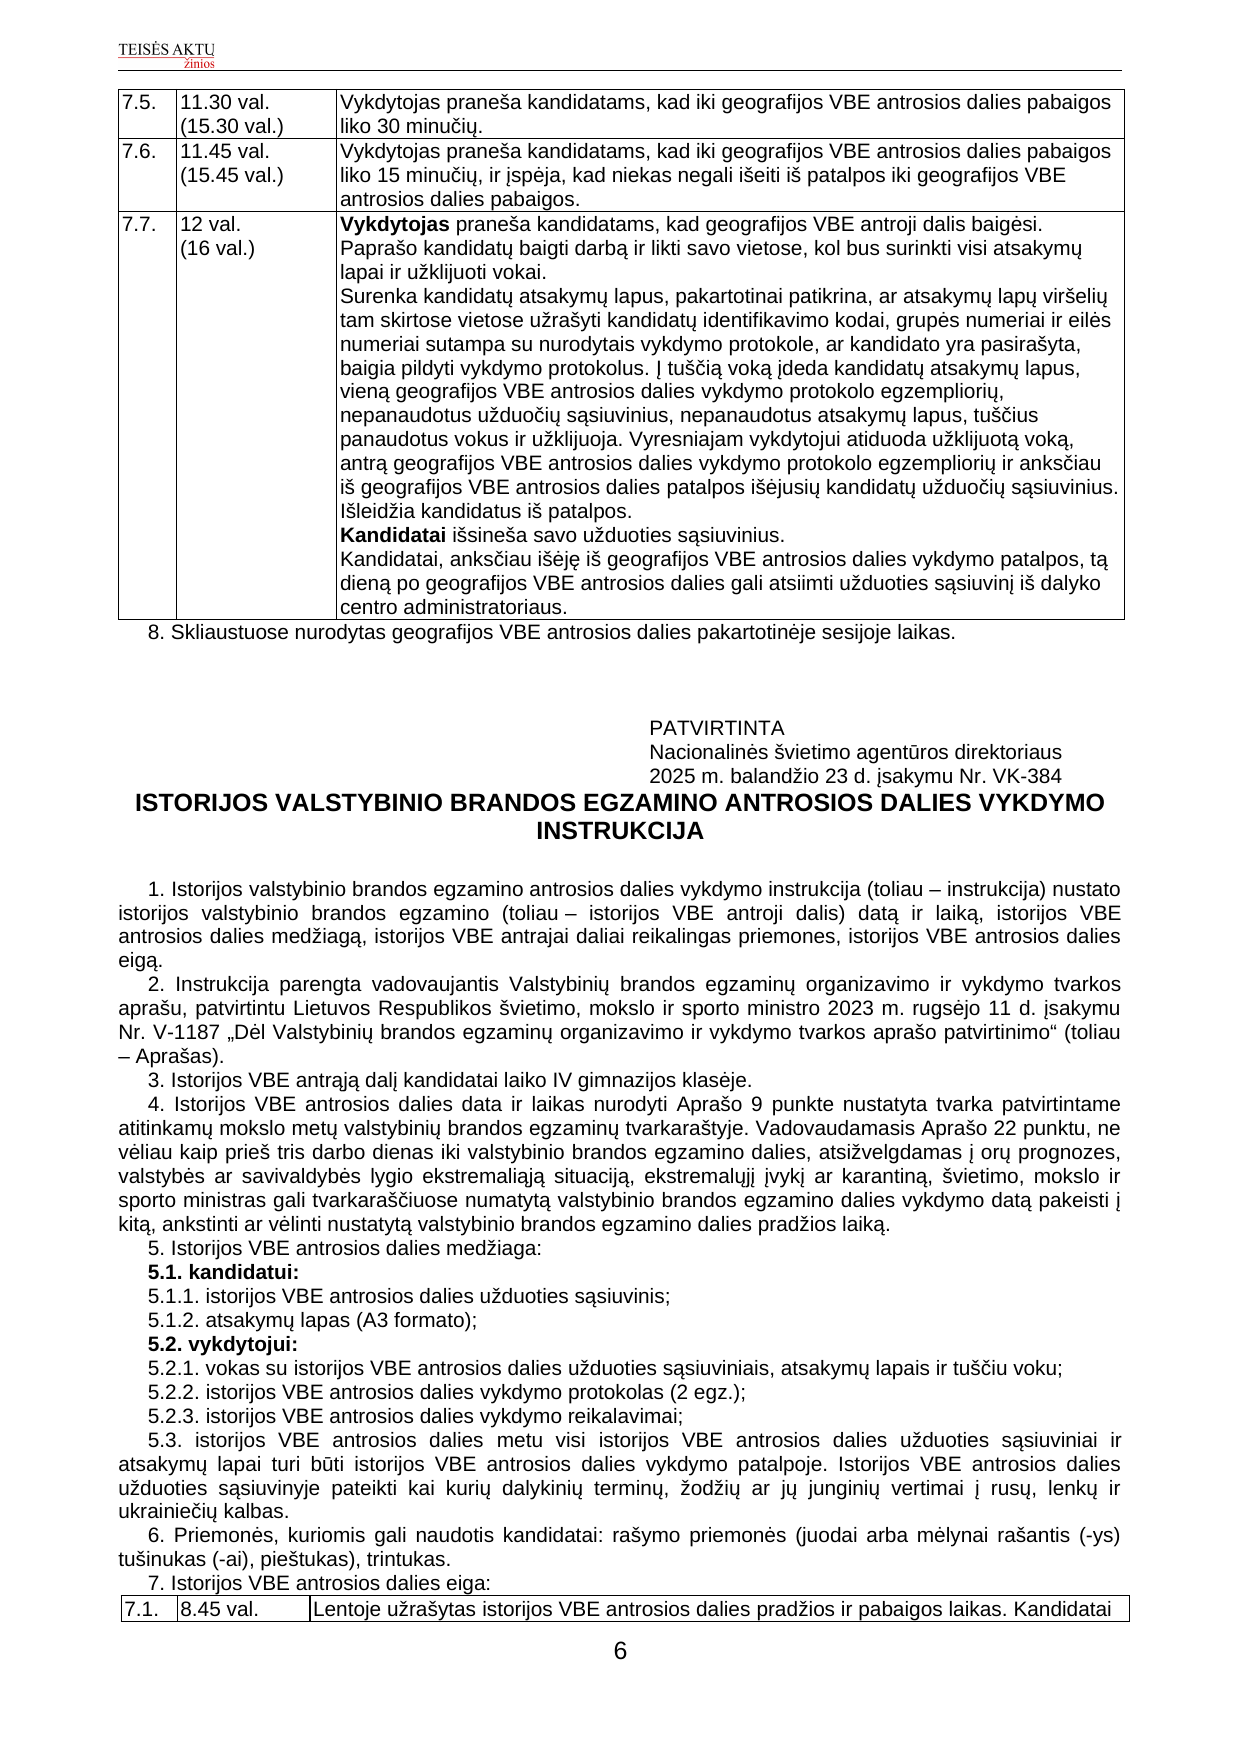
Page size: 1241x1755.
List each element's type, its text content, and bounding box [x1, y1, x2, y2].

text 5.1.1. istorijos VBE antrosios dalies užduoties sąsiuvinis; [118, 1284, 1122, 1308]
table_header Lentoje užrašytas istorijos VBE antrosios dalies pradžios ir pabaigos laikas. Kandidatai [311, 1596, 1129, 1621]
table_header 7.1. [122, 1596, 177, 1621]
table_cell 7.6. [119, 139, 176, 211]
table_cell 7.7. [119, 212, 176, 619]
text 5.2.2. istorijos VBE antrosios dalies vykdymo protokolas (2 egz.); [118, 1379, 1122, 1403]
text 1. Istorijos valstybinio brandos egzamino antrosios dalies vykdymo instrukcija (toliau – instrukcija) nustato istorijos valstybinio brandos egzamino (toliau – istorijos VBE antroji dalis) datą ir laiką, istorijos VBE antrosios dalies medžiagą, istorijos VBE antrajai daliai reikalingas priemones, istorijos VBE antrosios dalies eigą. [118, 876, 1122, 972]
text 2. Instrukcija parengta vadovaujantis Valstybinių brandos egzaminų organizavimo ir vykdymo tvarkos aprašu, patvirtintu Lietuvos Respublikos švietimo, mokslo ir sporto ministro 2023 m. rugsėjo 11 d. įsakymu Nr. V-1187 „Dėl Valstybinių brandos egzaminų organizavimo ir vykdymo tvarkos aprašo patvirtinimo“ (toliau – Aprašas). [118, 972, 1122, 1068]
text 7. Istorijos VBE antrosios dalies eiga: [118, 1571, 1122, 1595]
text 4. Istorijos VBE antrosios dalies data ir laikas nurodyti Aprašo 9 punkte nustatyta tvarka patvirtintame atitinkamų mokslo metų valstybinių brandos egzaminų tvarkaraštyje. Vadovaudamasis Aprašo 22 punktu, ne vėliau kaip prieš tris darbo dienas iki valstybinio brandos egzamino dalies, atsižvelgdamas į orų prognozes, valstybės ar savivaldybės lygio ekstremaliąją situaciją, ekstremalųjį įvykį ar karantiną, švietimo, mokslo ir sporto ministras gali tvarkaraščiuose numatytą valstybinio brandos egzamino dalies vykdymo datą pakeisti į kitą, ankstinti ar vėlinti nustatytą valstybinio brandos egzamino dalies pradžios laiką. [118, 1092, 1122, 1236]
table_cell 12 val. (16 val.) [177, 212, 336, 619]
table_cell 11.45 val. (15.45 val.) [177, 139, 336, 211]
text 5.2.1. vokas su istorijos VBE antrosios dalies užduoties sąsiuviniais, atsakymų lapais ir tuščiu voku; [118, 1356, 1122, 1379]
text PATVIRTINTA Nacionalinės švietimo agentūros direktoriaus 2025 m. balandžio 23 d. įsakymu Nr. VK-384 [649, 716, 1122, 788]
text 5. Istorijos VBE antrosios dalies medžiaga: [118, 1236, 1122, 1260]
table_cell Vykdytojas praneša kandidatams, kad iki geografijos VBE antrosios dalies pabaigos liko 30 minučių. [337, 90, 1124, 138]
text 5.2. vykdytojui: [118, 1332, 1122, 1356]
text 3. Istorijos VBE antrąją dalį kandidatai laiko IV gimnazijos klasėje. [118, 1068, 1122, 1092]
text 8. Skliaustuose nurodytas geografijos VBE antrosios dalies pakartotinėje sesijoje laikas. [118, 620, 1122, 644]
text 5.3. istorijos VBE antrosios dalies metu visi istorijos VBE antrosios dalies užduoties sąsiuviniai ir atsakymų lapai turi būti istorijos VBE antrosios dalies vykdymo patalpoje. Istorijos VBE antrosios dalies užduoties sąsiuvinyje pateikti kai kurių dalykinių terminų, žodžių ar jų junginių vertimai į rusų, lenkų ir ukrainiečių kalbas. [118, 1427, 1122, 1523]
text 5.2.3. istorijos VBE antrosios dalies vykdymo reikalavimai; [118, 1403, 1122, 1427]
text 5.1. kandidatui: [118, 1260, 1122, 1284]
table_header 8.45 val. [178, 1596, 309, 1621]
text ISTORIJOS VALSTYBINIO BRANDOS EGZAMINO ANTROSIOS DALIES VYKDYMO INSTRUKCIJA [118, 788, 1122, 845]
table_cell Vykdytojas praneša kandidatams, kad geografijos VBE antroji dalis baigėsi. Paprašo kandidatų baigti darbą ir likti savo vietose, kol bus surinkti visi atsakymų lapai ir užklijuoti vokai. Surenka kandidatų atsakymų lapus, pakartotinai patikrina, ar atsakymų lapų viršelių tam skirtose vietose užrašyti kandidatų identifikavimo kodai, grupės numeriai ir eilės numeriai sutampa su nurodytais vykdymo protokole, ar kandidato yra pasirašyta, baigia pildyti vykdymo protokolus. Į tuščią voką įdeda kandidatų atsakymų lapus, vieną geografijos VBE antrosios dalies vykdymo protokolo egzempliorių, nepanaudotus užduočių sąsiuvinius, nepanaudotus atsakymų lapus, tuščius panaudotus vokus ir užklijuoja. Vyresniajam vykdytojui atiduoda užklijuotą voką, antrą geografijos VBE antrosios dalies vykdymo protokolo egzempliorių ir anksčiau iš geografijos VBE antrosios dalies patalpos išėjusių kandidatų užduočių sąsiuvinius. Išleidžia kandidatus iš patalpos. Kandidatai išsineša savo užduoties sąsiuvinius. Kandidatai, anksčiau išėję iš geografijos VBE antrosios dalies vykdymo patalpos, tą dieną po geografijos VBE antrosios dalies gali atsiimti užduoties sąsiuvinį iš dalyko centro administratoriaus. [337, 212, 1124, 619]
table_cell Vykdytojas praneša kandidatams, kad iki geografijos VBE antrosios dalies pabaigos liko 15 minučių, ir įspėja, kad niekas negali išeiti iš patalpos iki geografijos VBE antrosios dalies pabaigos. [337, 139, 1124, 211]
text 5.1.2. atsakymų lapas (A3 formato); [118, 1308, 1122, 1332]
table_cell 7.5. [119, 90, 176, 138]
text 6. Priemonės, kuriomis gali naudotis kandidatai: rašymo priemonės (juodai arba mėlynai rašantis (-ys) tušinukas (-ai), pieštukas), trintukas. [118, 1523, 1122, 1571]
table_cell 11.30 val. (15.30 val.) [177, 90, 336, 138]
